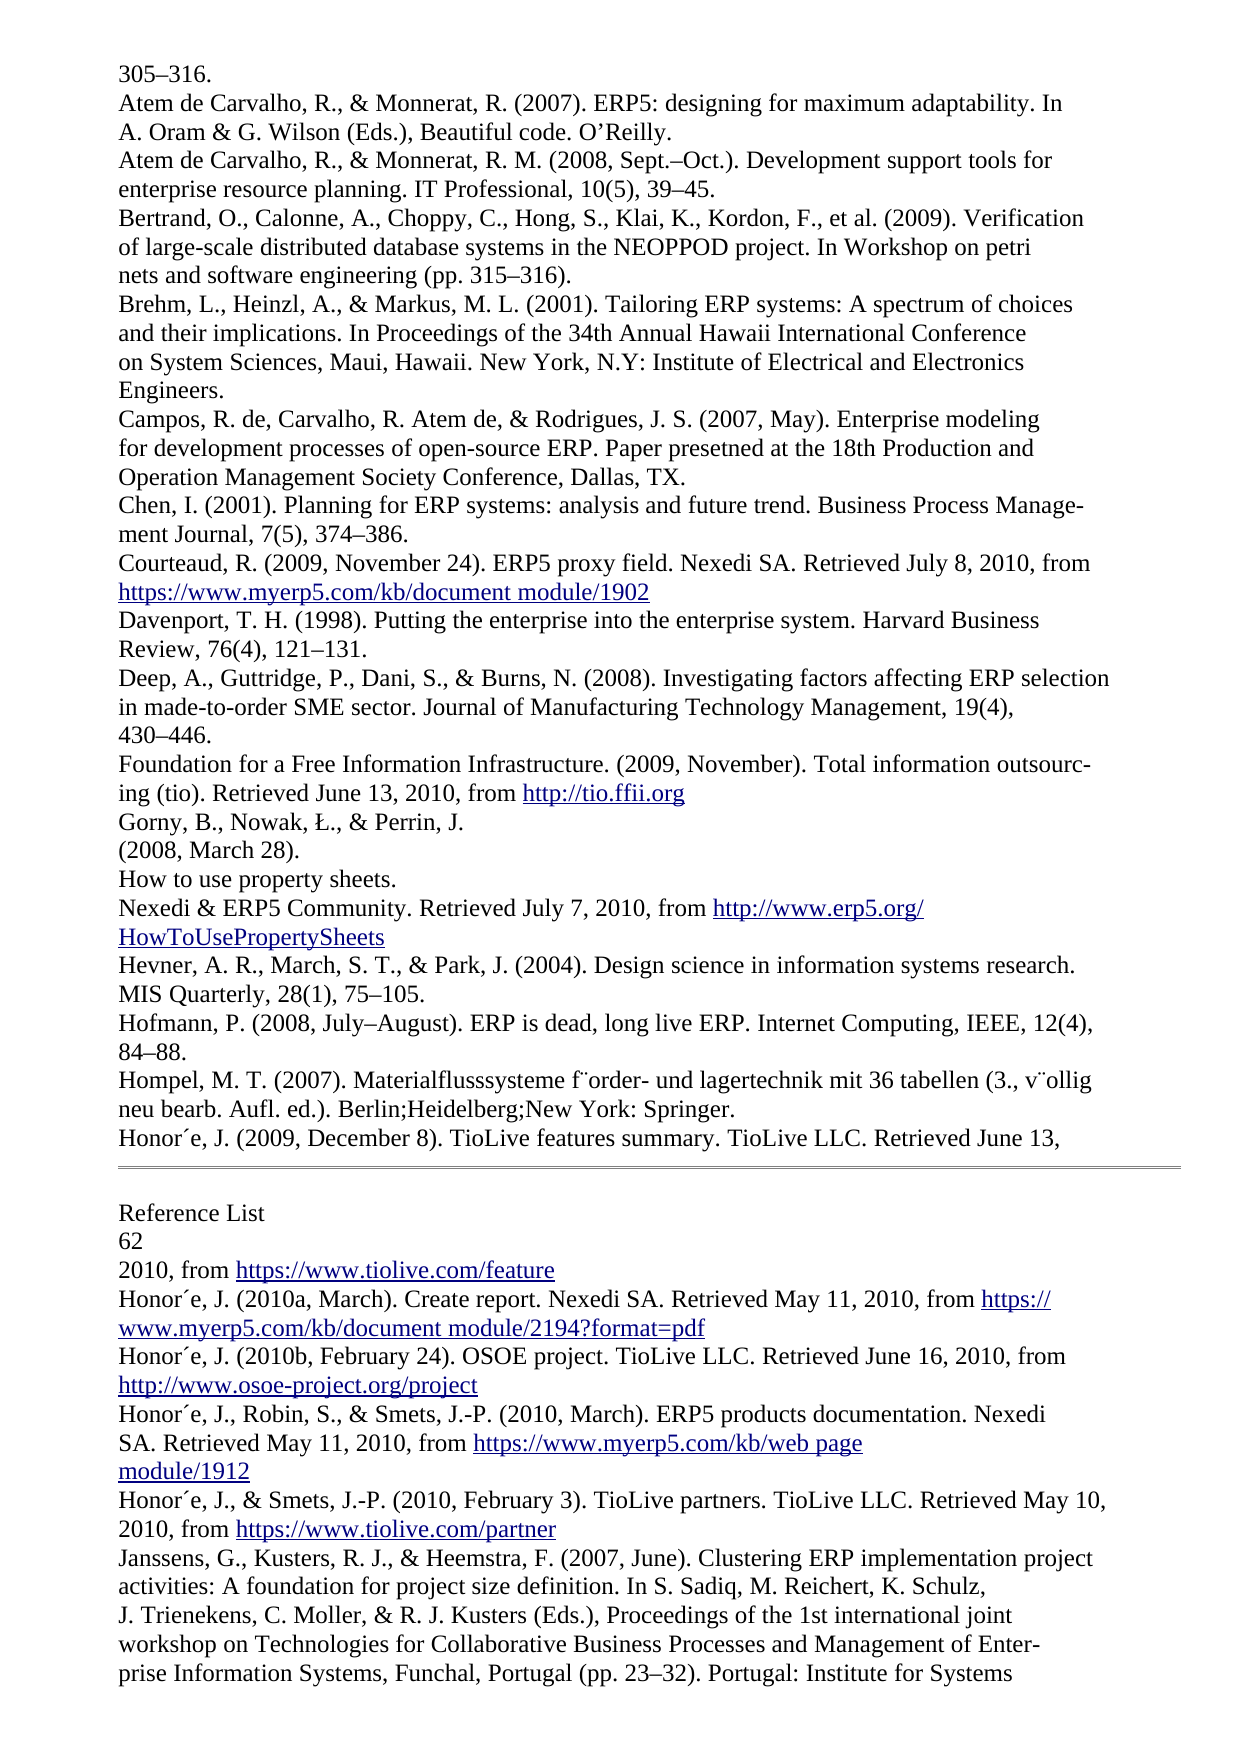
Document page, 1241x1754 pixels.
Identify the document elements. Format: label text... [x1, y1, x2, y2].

text Reference List 62 2010, from https://www.tiolive.com/feature Honor´e, J. (2010a, March). Create report. Nexedi SA. Retrieved May 11, 2010, from https:// www.myerp5.com/kb/document module/2194?format=pdf Honor´e, J. (2010b, February 24). OSOE project. TioLive LLC. Retrieved June 16, 2010, from http://www.osoe-project.org/project Honor´e, J., Robin, S., & Smets, J.-P. (2010, March). ERP5 products documentation. Nexedi SA. Retrieved May 11, 2010, from https://www.myerp5.com/kb/web page module/1912 Honor´e, J., & Smets, J.-P. (2010, February 3). TioLive partners. TioLive LLC. Retrieved May 10, 2010, from https://www.tiolive.com/partner Janssens, G., Kusters, R. J., & Heemstra, F. (2007, June). Clustering ERP implementation project activities: A foundation for project size definition. In S. Sadiq, M. Reichert, K. Schulz, J. Trienekens, C. Moller, & R. J. Kusters (Eds.), Proceedings of the 1st international joint workshop on Technologies for Collaborative Business Processes and Management of Enter- prise Information Systems, Funchal, Portugal (pp. 23–32). Portugal: Institute for Systems [118, 1198, 1181, 1686]
text 305–316. Atem de Carvalho, R., & Monnerat, R. (2007). ERP5: designing for maximum adaptability. In A. Oram & G. Wilson (Eds.), Beautiful code. O’Reilly. Atem de Carvalho, R., & Monnerat, R. M. (2008, Sept.–Oct.). Development support tools for enterprise resource planning. IT Professional, 10(5), 39–45. Bertrand, O., Calonne, A., Choppy, C., Hong, S., Klai, K., Kordon, F., et al. (2009). Verification of large-scale distributed database systems in the NEOPPOD project. In Workshop on petri nets and software engineering (pp. 315–316). Brehm, L., Heinzl, A., & Markus, M. L. (2001). Tailoring ERP systems: A spectrum of choices and their implications. In Proceedings of the 34th Annual Hawaii International Conference on System Sciences, Maui, Hawaii. New York, N.Y: Institute of Electrical and Electronics Engineers. Campos, R. de, Carvalho, R. Atem de, & Rodrigues, J. S. (2007, May). Enterprise modeling for development processes of open-source ERP. Paper presetned at the 18th Production and Operation Management Society Conference, Dallas, TX. Chen, I. (2001). Planning for ERP systems: analysis and future trend. Business Process Manage- ment Journal, 7(5), 374–386. Courteaud, R. (2009, November 24). ERP5 proxy field. Nexedi SA. Retrieved July 8, 2010, from https://www.myerp5.com/kb/document module/1902 Davenport, T. H. (1998). Putting the enterprise into the enterprise system. Harvard Business Review, 76(4), 121–131. Deep, A., Guttridge, P., Dani, S., & Burns, N. (2008). Investigating factors affecting ERP selection in made-to-order SME sector. Journal of Manufacturing Technology Management, 19(4), 430–446. Foundation for a Free Information Infrastructure. (2009, November). Total information outsourc- ing (tio). Retrieved June 13, 2010, from http://tio.ffii.org Gorny, B., Nowak, Ł., & Perrin, J. (2008, March 28). How to use property sheets. Nexedi & ERP5 Community. Retrieved July 7, 2010, from http://www.erp5.org/ HowToUsePropertySheets Hevner, A. R., March, S. T., & Park, J. (2004). Design science in information systems research. MIS Quarterly, 28(1), 75–105. Hofmann, P. (2008, July–August). ERP is dead, long live ERP. Internet Computing, IEEE, 12(4), 84–88. Hompel, M. T. (2007). Materialflusssysteme f¨order- und lagertechnik mit 36 tabellen (3., v¨ollig neu bearb. Aufl. ed.). Berlin;Heidelberg;New York: Springer. Honor´e, J. (2009, December 8). TioLive features summary. TioLive LLC. Retrieved June 13, [118, 59, 1181, 1152]
